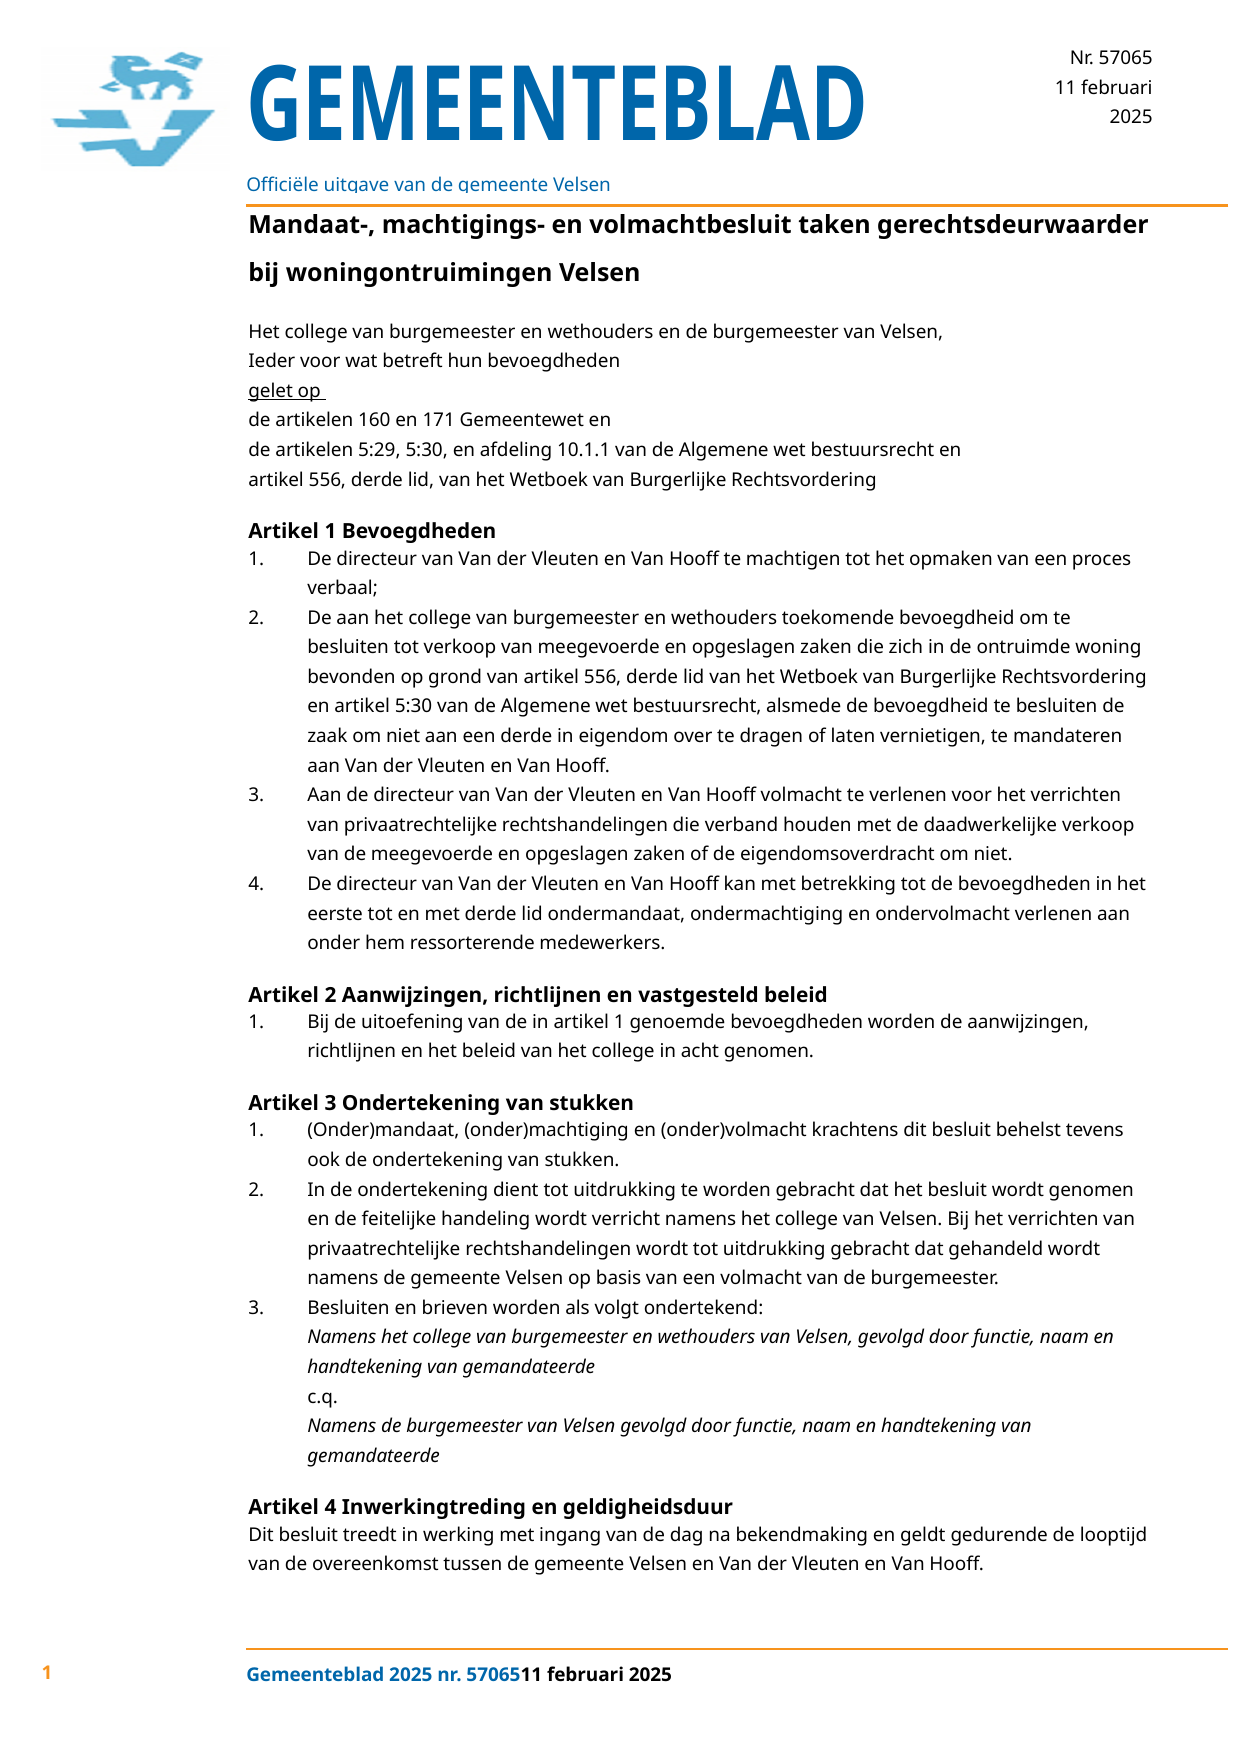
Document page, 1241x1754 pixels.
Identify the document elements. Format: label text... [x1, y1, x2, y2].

list Aan de directeur van Van der Vleuten en Van Hooff volmacht te verlenen voor het verrichten van privaatrechtelijke rechtshandelingen die verband houden met de daadwerkelijke verkoop van de meegevoerde en opgeslagen zaken of de eigendomsoverdracht om niet. [248, 781, 1152, 866]
text Dit besluit treedt in werking met ingang van de dag na bekendmaking en geldt gedurende de looptijd van de overeenkomst tussen de gemeente Velsen en Van der Vleuten en Van Hooff. [248, 1521, 1152, 1576]
text Het college van burgemeester en wethouders en de burgemeester van Velsen, [248, 318, 1152, 344]
text Ieder voor wat betreft hun bevoegdheden [248, 347, 1152, 373]
list Bij de uitoefening van de in artikel 1 genoemde bevoegdheden worden de aanwijzingen, richtlijnen en het beleid van het college in acht genomen. [248, 1008, 1152, 1063]
list c.q. [248, 1383, 1152, 1408]
list De directeur van Van der Vleuten en Van Hooff kan met betrekking tot de bevoegdheden in het eerste tot en met derde lid ondermandaat, ondermachtiging en ondervolmacht verlenen aan onder hem ressorterende medewerkers. [248, 870, 1152, 955]
text Artikel 4 Inwerkingtreding en geldigheidsduur [248, 1492, 1152, 1521]
picture [41, 47, 231, 172]
list (Onder)mandaat, (onder)machtiging en (onder)volmacht krachtens dit besluit behelst tevens ook de ondertekening van stukken. [248, 1117, 1152, 1172]
list De directeur van Van der Vleuten en Van Hooff te machtigen tot het opmaken van een proces verbaal; [248, 545, 1152, 600]
list Namens de burgemeester van Velsen gevolgd door functie, naam en handtekening van gemandateerde [248, 1412, 1152, 1468]
text Artikel 2 Aanwijzingen, richtlijnen en vastgesteld beleid [248, 980, 1152, 1008]
list Namens het college van burgemeester en wethouders van Velsen, gevolgd door functie, naam en handtekening van gemandateerde [248, 1324, 1152, 1379]
text de artikelen 160 en 171 Gemeentewet en [248, 407, 1152, 432]
list De aan het college van burgemeester en wethouders toekomende bevoegdheid om te besluiten tot verkoop van meegevoerde en opgeslagen zaken die zich in de ontruimde woning bevonden op grond van artikel 556, derde lid van het Wetboek van Burgerlijke Rechtsvordering en artikel 5:30 van de Algemene wet bestuursrecht, alsmede de bevoegdheid te besluiten de zaak om niet aan een derde in eigendom over te dragen of laten vernietigen, te mandateren aan Van der Vleuten en Van Hooff. [248, 604, 1152, 777]
text Artikel 1 Bevoegdheden [248, 516, 1152, 545]
text Artikel 3 Ondertekening van stukken [248, 1088, 1152, 1117]
list In de ondertekening dient tot uitdrukking te worden gebracht dat het besluit wordt genomen en de feitelijke handeling wordt verricht namens het college van Velsen. Bij het verrichten van privaatrechtelijke rechtshandelingen wordt tot uitdrukking gebracht dat gehandeld wordt namens de gemeente Velsen op basis van een volmacht van de burgemeester. [248, 1176, 1152, 1290]
text de artikelen 5:29, 5:30, en afdeling 10.1.1 van de Algemene wet bestuursrecht en [248, 436, 1152, 462]
text gelet op [248, 377, 1152, 403]
text artikel 556, derde lid, van het Wetboek van Burgerlijke Rechtsvordering [248, 466, 1152, 492]
text Mandaat-, machtigings- en volmachtbesluit taken gerechtsdeurwaarder bij woningontruimingen Velsen [248, 207, 1152, 288]
list Besluiten en brieven worden als volgt ondertekend: [248, 1294, 1152, 1320]
